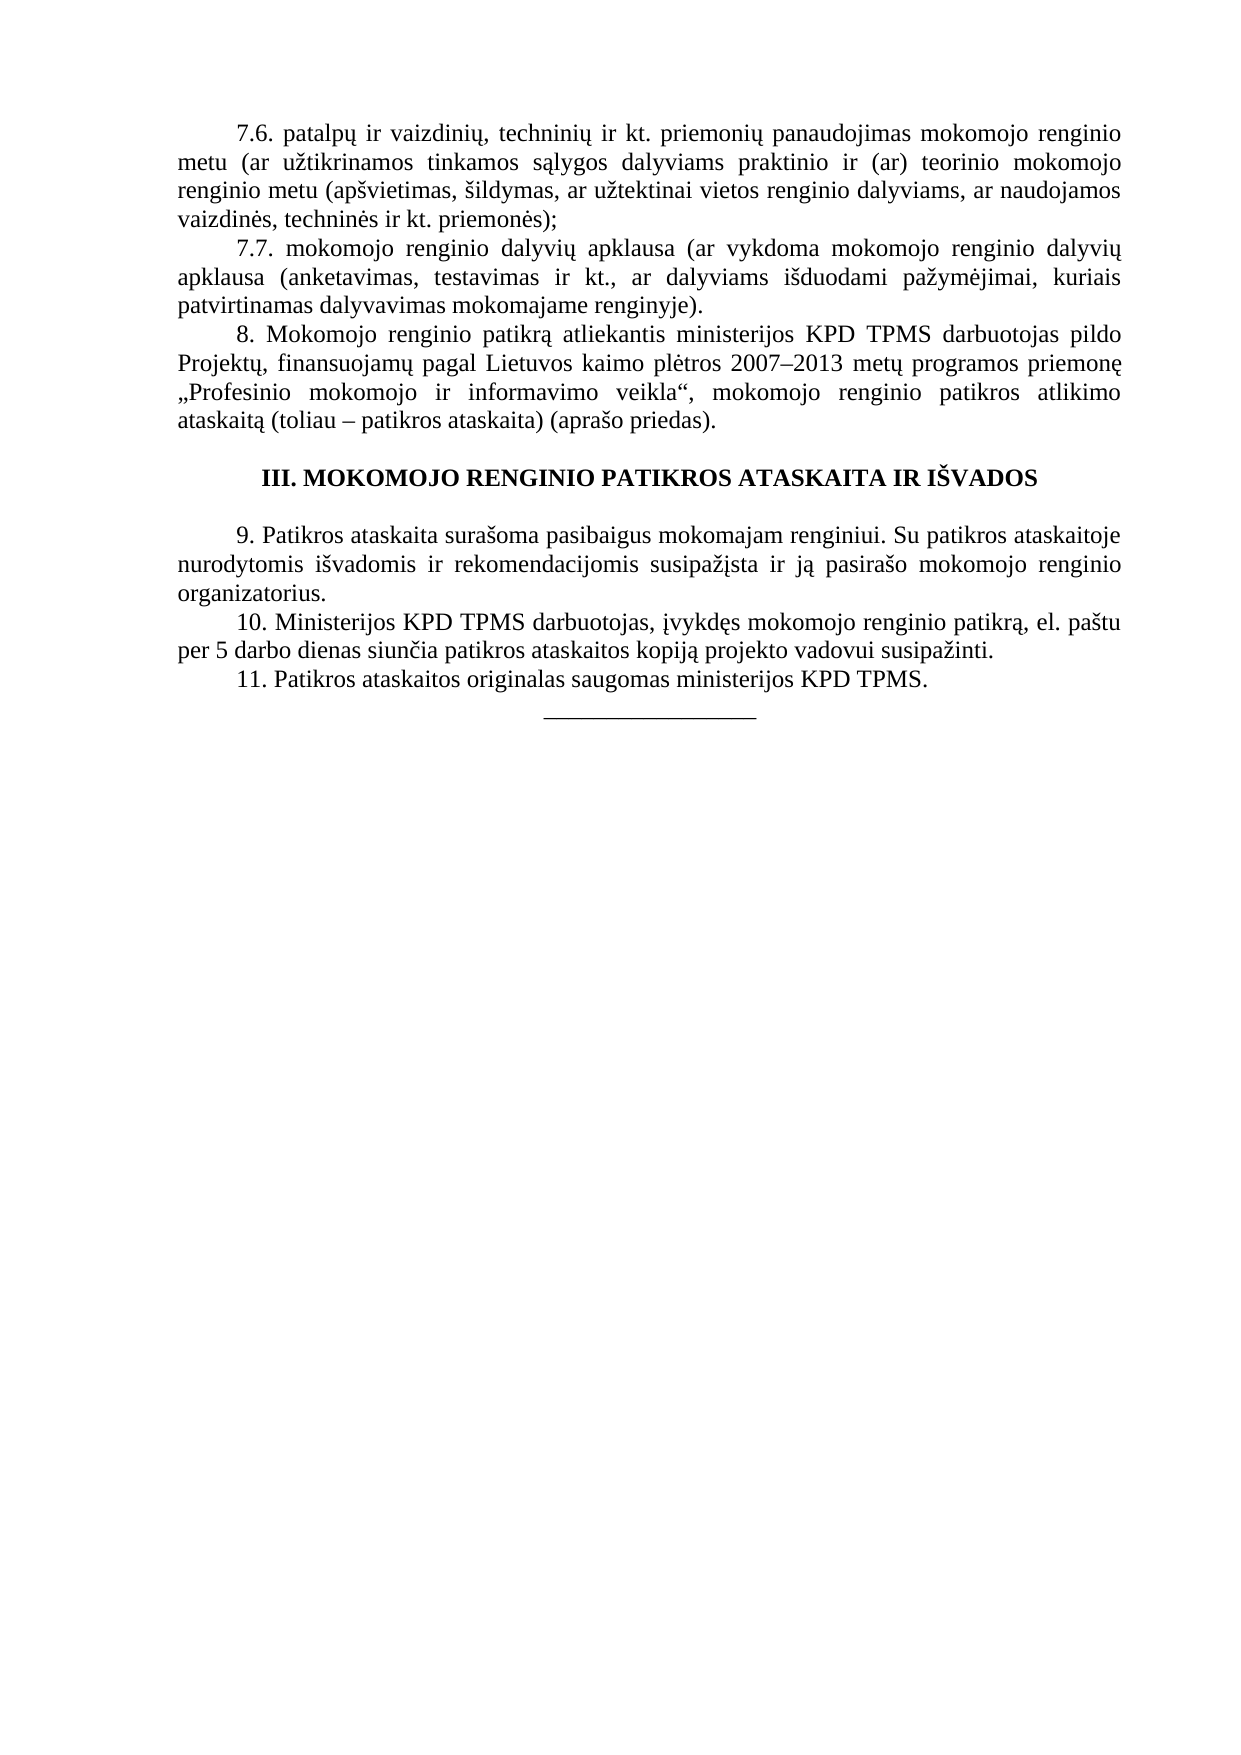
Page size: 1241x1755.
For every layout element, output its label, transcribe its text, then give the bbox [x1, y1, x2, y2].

text 10. Ministerijos KPD TPMS darbuotojas, įvykdęs mokomojo renginio patikrą, el. paštu per 5 darbo dienas siunčia patikros ataskaitos kopiją projekto vadovui susipažinti. [177, 607, 1122, 664]
text 9. Patikros ataskaita surašoma pasibaigus mokomajam renginiui. Su patikros ataskaitoje nurodytomis išvadomis ir rekomendacijomis susipažįsta ir ją pasirašo mokomojo renginio organizatorius. [177, 521, 1122, 607]
text III. MOKOMOJO RENGINIO PATIKROS ATASKAITA IR IŠVADOS [177, 463, 1122, 492]
text 8. Mokomojo renginio patikrą atliekantis ministerijos KPD TPMS darbuotojas pildo Projektų, finansuojamų pagal Lietuvos kaimo plėtros 2007–2013 metų programos priemonę „Profesinio mokomojo ir informavimo veikla“, mokomojo renginio patikros atlikimo ataskaitą (toliau – patikros ataskaita) (aprašo priedas). [177, 319, 1122, 434]
text _________________ [177, 693, 1122, 722]
text 7.7. mokomojo renginio dalyvių apklausa (ar vykdoma mokomojo renginio dalyvių apklausa (anketavimas, testavimas ir kt., ar dalyviams išduodami pažymėjimai, kuriais patvirtinamas dalyvavimas mokomajame renginyje). [177, 233, 1122, 319]
text 11. Patikros ataskaitos originalas saugomas ministerijos KPD TPMS. [177, 664, 1122, 693]
text 7.6. patalpų ir vaizdinių, techninių ir kt. priemonių panaudojimas mokomojo renginio metu (ar užtikrinamos tinkamos sąlygos dalyviams praktinio ir (ar) teorinio mokomojo renginio metu (apšvietimas, šildymas, ar užtektinai vietos renginio dalyviams, ar naudojamos vaizdinės, techninės ir kt. priemonės); [177, 118, 1122, 233]
